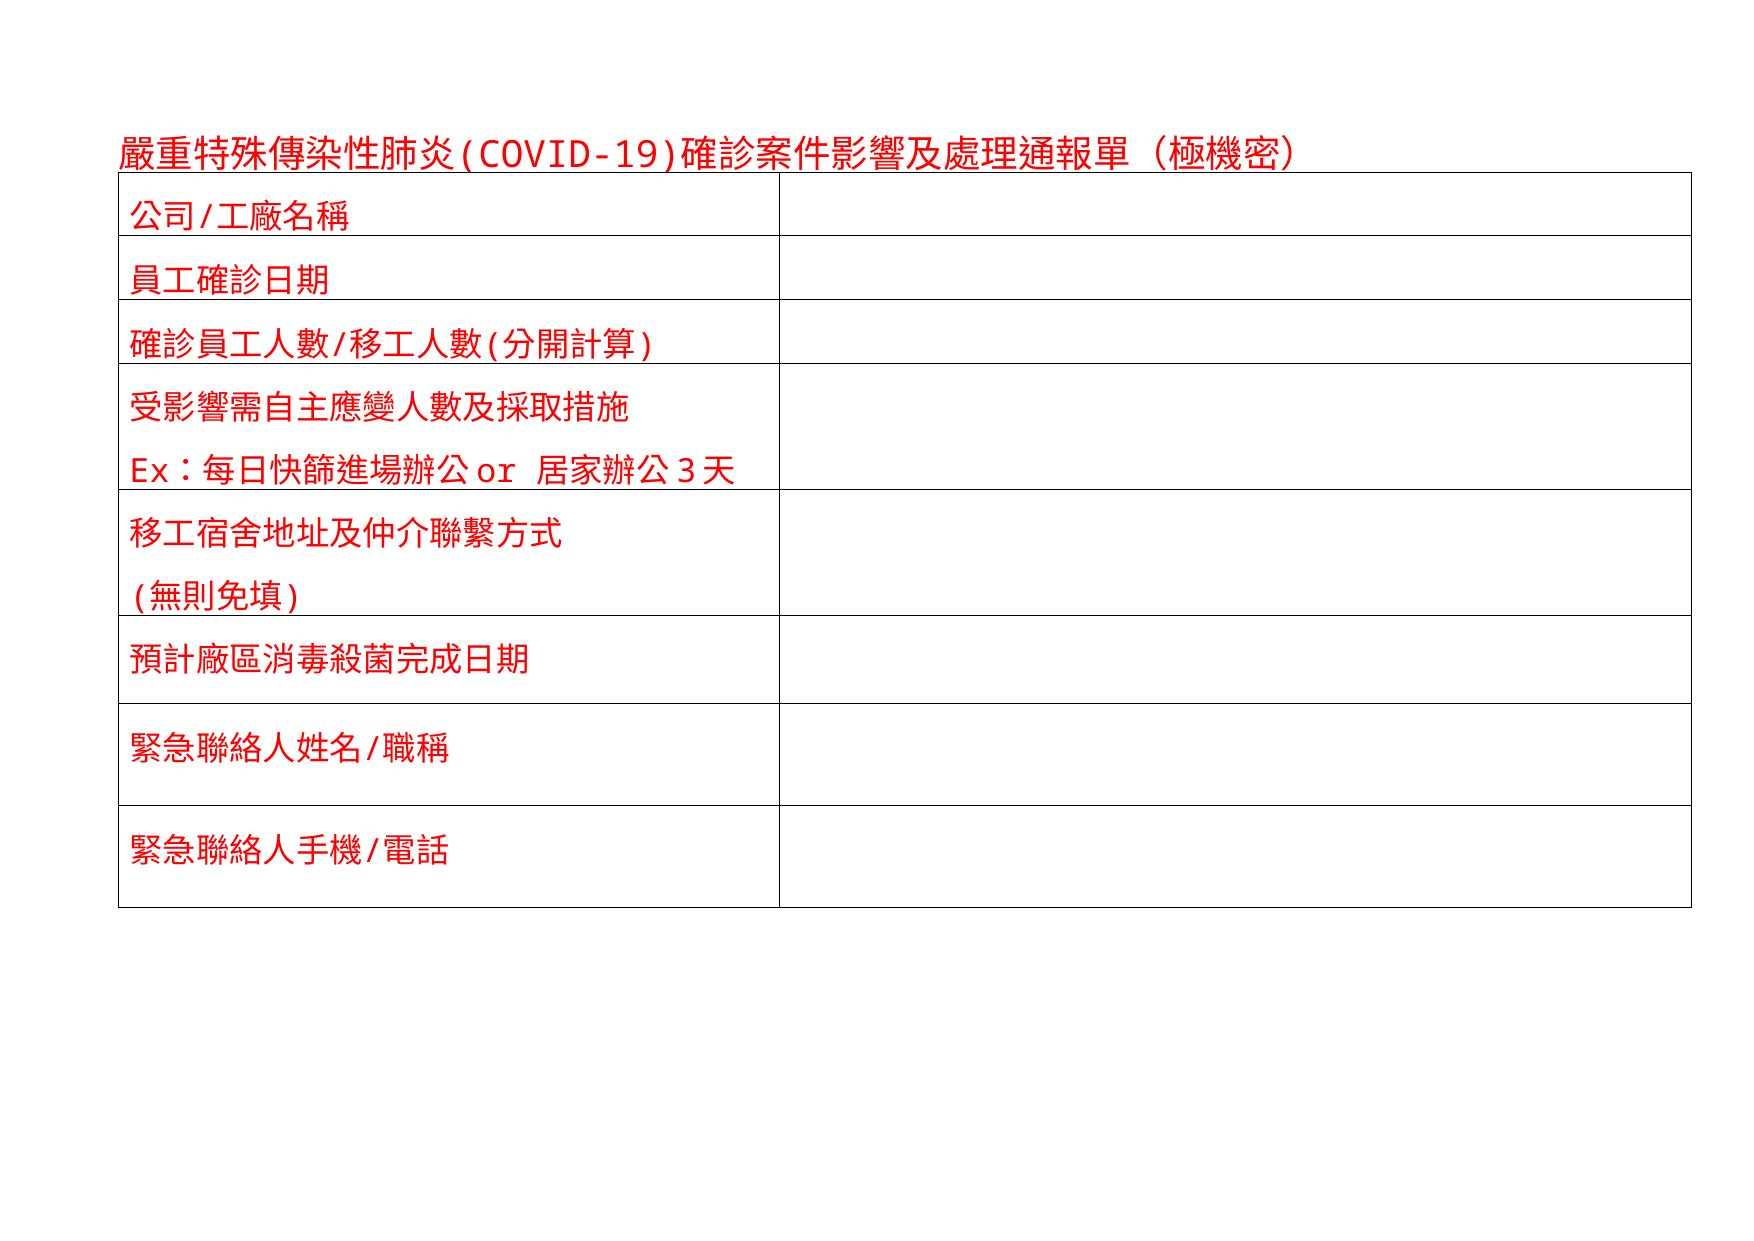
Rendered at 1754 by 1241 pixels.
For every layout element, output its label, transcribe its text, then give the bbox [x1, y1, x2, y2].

table_cell 緊急聯絡人姓名/職稱 [119, 704, 779, 805]
table_cell [780, 236, 1691, 299]
table_cell [780, 704, 1691, 805]
text 嚴重特殊傳染性肺炎(COVID-19)確診案件影響及處理通報單（極機密） [118, 109, 1604, 172]
table_cell 預計廠區消毒殺菌完成日期 [119, 616, 779, 703]
table_cell 確診員工人數/移工人數(分開計算) [119, 300, 779, 362]
table_header 公司/工廠名稱 [119, 173, 779, 235]
table_cell [780, 490, 1691, 614]
table_cell [780, 364, 1691, 488]
table_cell 移工宿舍地址及仲介聯繫方式 (無則免填) [119, 490, 779, 614]
table_header [780, 173, 1691, 235]
table_cell [780, 616, 1691, 703]
table_cell 員工確診日期 [119, 236, 779, 299]
table_cell [780, 300, 1691, 362]
table_cell [780, 806, 1691, 907]
table_cell 受影響需自主應變人數及採取措施 Ex：每日快篩進場辦公or 居家辦公3天 [119, 364, 779, 488]
table_cell 緊急聯絡人手機/電話 [119, 806, 779, 907]
